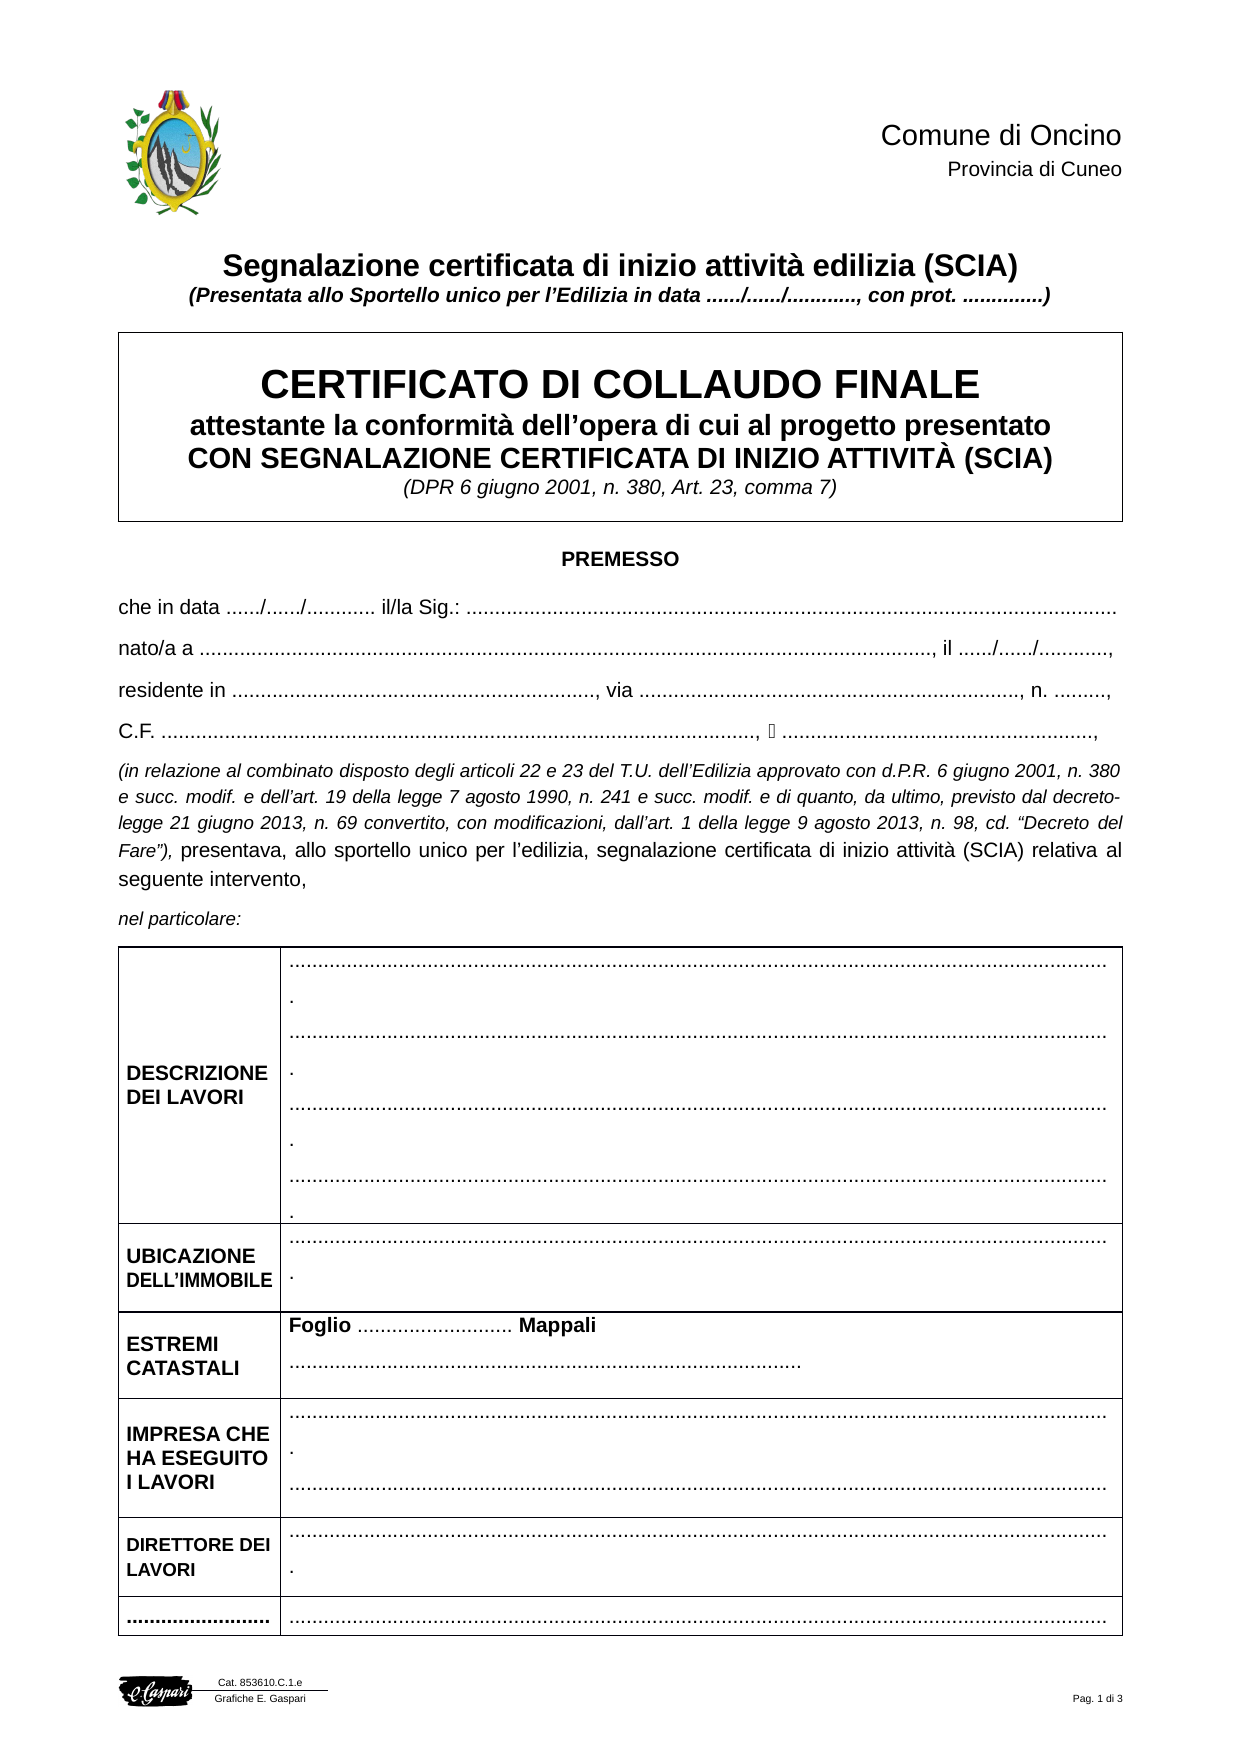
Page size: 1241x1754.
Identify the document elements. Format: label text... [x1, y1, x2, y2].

table_header CERTIFICATO DI COLLAUDO FINALE attestante la conformità dell’opera di cui al progetto presentato CON SEGNALAZIONE CERTIFICATA DI INIZIO ATTIVITÀ (SCIA) (DPR 6 giugno 2001, n. 380, Art. 23, comma 7) [119, 333, 1122, 521]
text Comune di Oncino [224, 118, 1122, 152]
table_cell ............................................................................................................................................... ............................................................................................................................................... [281, 1518, 1122, 1596]
text residente in ..............................................................., via .................................................................., n. ........., [118, 677, 1122, 701]
title Segnalazione certificata di inizio attività edilizia (SCIA) [118, 247, 1122, 283]
picture [118, 1675, 193, 1707]
text (Presentata allo Sportello unico per l’Edilizia in data ....../....../............, con prot. ..............) [118, 283, 1122, 307]
table_cell Foglio ........................... Mappali ......................................................................................... ............................................................................................................................................... [281, 1313, 1122, 1398]
table_header ............................................................................................................................................... ............................................................................................................................................... ............................................................................................................................................... ............................................................................................................................................... [281, 948, 1122, 1223]
table_header DESCRIZIONE DEI LAVORI [119, 948, 280, 1223]
text C.F. .......................................................................................................,  ......................................................, [118, 719, 1122, 743]
text nel particolare: [118, 908, 1122, 930]
text Provincia di Cuneo [224, 157, 1122, 181]
table_cell IMPRESA CHE HA ESEGUITO I LAVORI [119, 1399, 280, 1517]
table_cell ............................................................................................................................................... ............................................................................................................................................... [281, 1597, 1122, 1635]
subtitle PREMESSO [118, 547, 1122, 571]
table_cell ............................................................................................................................................... ............................................................................................................................................... [281, 1224, 1122, 1311]
text nato/a a ..............................................................................................................................., il ....../....../............, [118, 636, 1122, 660]
table_cell ESTREMI CATASTALI [119, 1313, 280, 1398]
table_cell ............................................................................................................................................... ............................................................................................................................................... Cod. Fisc. ..................................................................  ..................................................... [281, 1399, 1122, 1517]
text (in relazione al combinato disposto degli articoli 22 e 23 del T.U. dell’Edilizia approvato con d.P.R. 6 giugno 2001, n. 380 e succ. modif. e dell’art. 19 della legge 7 agosto 1990, n. 241 e succ. modif. e di quanto, da ultimo, previsto dal decreto-legge 21 giugno 2013, n. 69 convertito, con modificazioni, dall’art. 1 della legge 9 agosto 2013, n. 98, cd. “Decreto del Fare”), presentava, allo sportello unico per l’edilizia, segnalazione certificata di inizio attività (SCIA) relativa al seguente intervento, [118, 760, 1122, 891]
table_cell ......................... [119, 1597, 280, 1635]
picture [122, 87, 224, 219]
table_cell DIRETTORE DEI LAVORI [119, 1518, 280, 1596]
text che in data ....../....../............ il/la Sig.: ................................................................................................................. [118, 595, 1122, 619]
table_cell UBICAZIONE DELL’IMMOBILE [119, 1224, 280, 1311]
